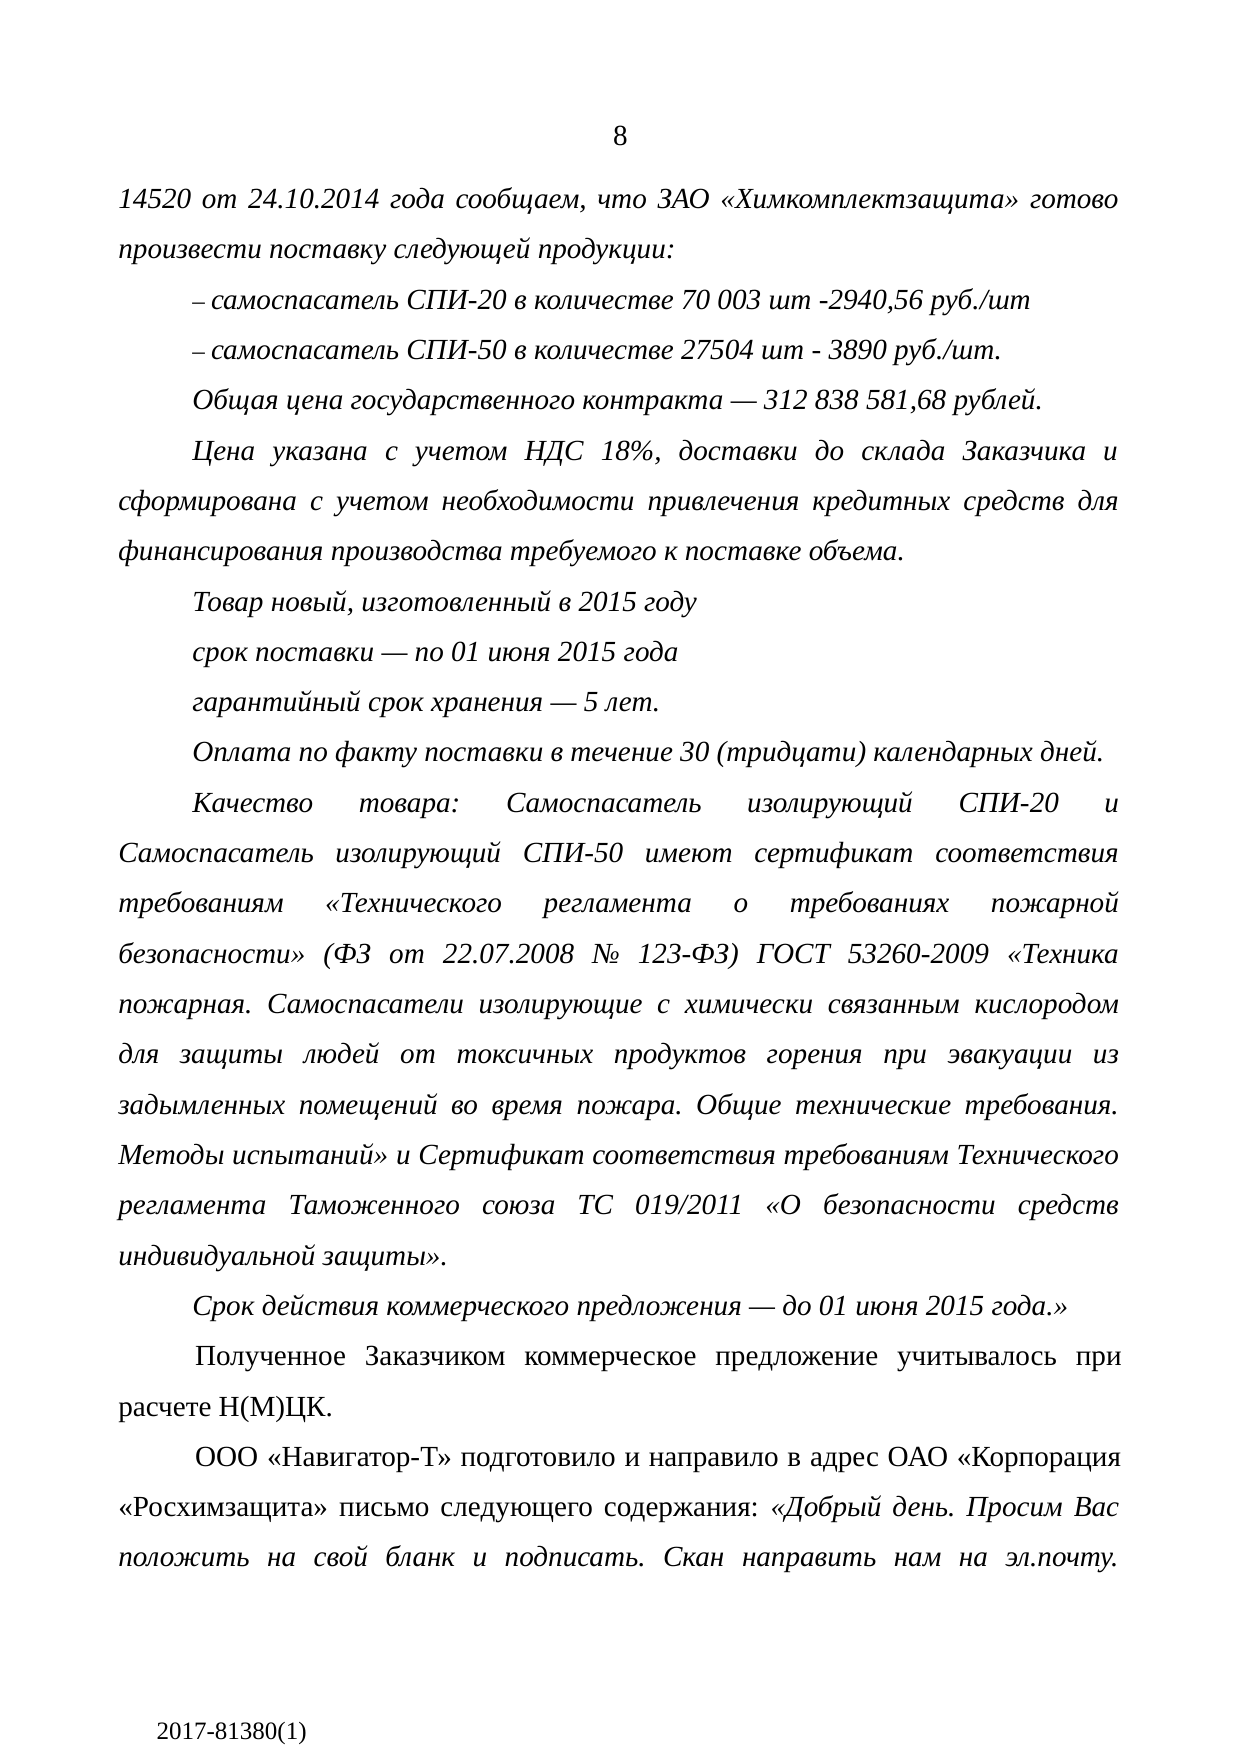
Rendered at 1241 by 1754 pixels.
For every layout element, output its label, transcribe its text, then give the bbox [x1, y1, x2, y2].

text Общая цена государственного контракта — 312 838 581,68 рублей. [118, 382, 1122, 416]
text – самоспасатель СПИ-50 в количестве 27504 шт - 3890 руб./шт. [118, 332, 1122, 366]
text гарантийный срок хранения — 5 лет. [118, 684, 1122, 718]
text 14520 от 24.10.2014 года сообщаем, что ЗАО «Химкомплектзащита» готово произвести поставку следующей продукции: [118, 181, 1122, 265]
text Цена указана с учетом НДС 18%, доставки до склада Заказчика и сформирована с учетом необходимости привлечения кредитных средств для финансирования производства требуемого к поставке объема. [118, 433, 1122, 567]
text ООО «Навигатор-Т» подготовило и направило в адрес ОАО «Корпорация «Росхимзащита» письмо следующего содержания: «Добрый день. Просим Вас положить на свой бланк и подписать. Скан направить нам на эл.почту. [118, 1439, 1122, 1573]
text Полученное Заказчиком коммерческое предложение учитывалось при расчете Н(М)ЦК. [118, 1338, 1122, 1422]
text Качество товара: Самоспасатель изолирующий СПИ-20 и Самоспасатель изолирующий СПИ-50 имеют сертификат соответствия требованиям «Технического регламента о требованиях пожарной безопасности» (ФЗ от 22.07.2008 № 123-ФЗ) ГОСТ 53260-2009 «Техника пожарная. Самоспасатели изолирующие с химически связанным кислородом для защиты людей от токсичных продуктов горения при эвакуации из задымленных помещений во время пожара. Общие технические требования. Методы испытаний» и Сертификат соответствия требованиям Технического регламента Таможенного союза ТС 019/2011 «О безопасности средств индивидуальной защиты». [118, 785, 1122, 1271]
text – самоспасатель СПИ-20 в количестве 70 003 шт -2940,56 руб./шт [118, 282, 1122, 315]
text Срок действия коммерческого предложения — до 01 июня 2015 года.» [118, 1288, 1122, 1322]
text Товар новый, изготовленный в 2015 году [118, 584, 1122, 617]
text срок поставки — по 01 июня 2015 года [118, 634, 1122, 667]
text Оплата по факту поставки в течение 30 (тридцати) календарных дней. [118, 734, 1122, 768]
